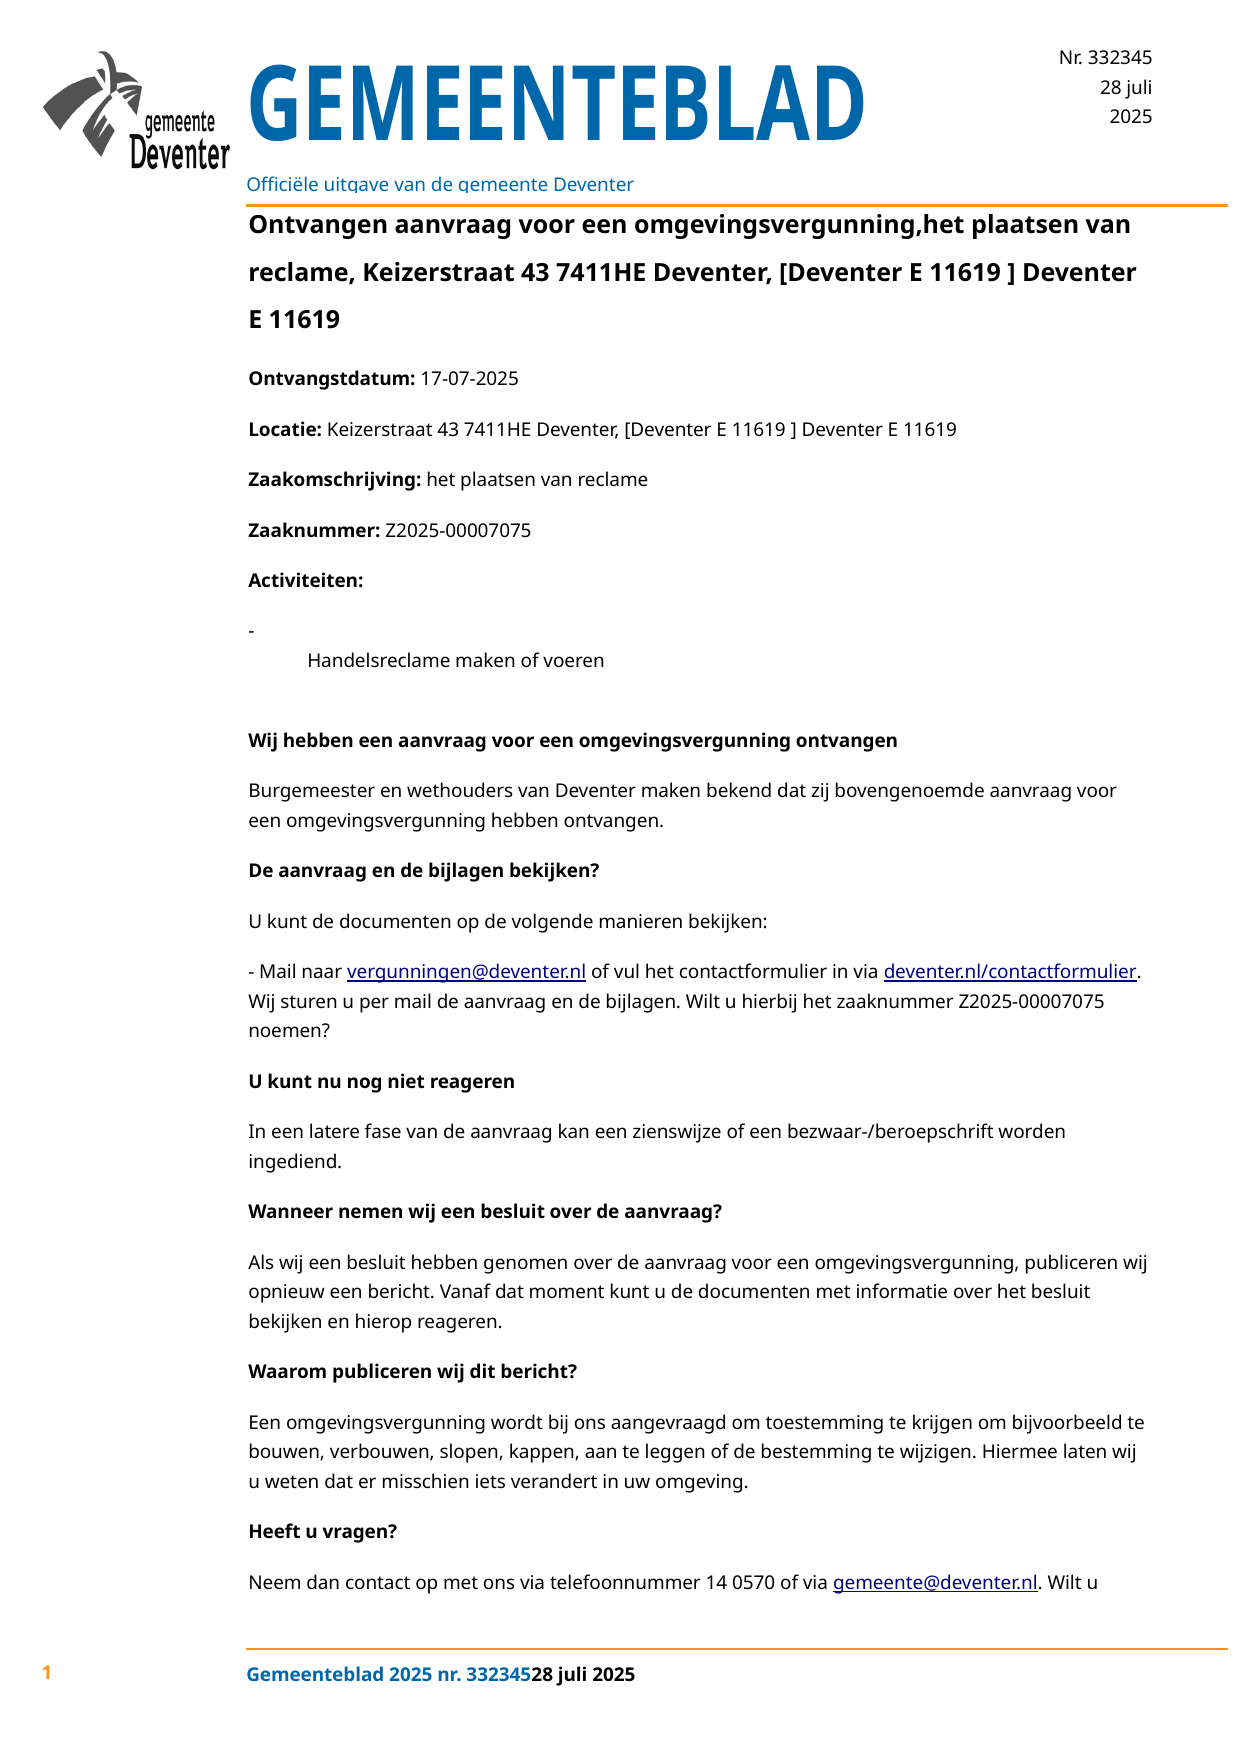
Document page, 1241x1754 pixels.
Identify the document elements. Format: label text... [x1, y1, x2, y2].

text Ontvangen aanvraag voor een omgevingsvergunning,het plaatsen van reclame, Keizerstraat 43 7411HE Deventer, [Deventer E 11619 ] Deventer E 11619 [248, 207, 1152, 336]
text Neem dan contact op met ons via telefoonnummer 14 0570 of via gemeente@deventer.nl. Wilt u [248, 1569, 1152, 1594]
text U kunt nu nog niet reageren [248, 1068, 1152, 1094]
text Waarom publiceren wij dit bericht? [248, 1358, 1152, 1384]
text Ontvangstdatum: 17-07-2025 [248, 366, 1152, 391]
text In een latere fase van de aanvraag kan een zienswijze of een bezwaar-/beroepschrift worden ingediend. [248, 1118, 1152, 1174]
text Activiteiten: [248, 567, 1152, 593]
text Als wij een besluit hebben genomen over de aanvraag voor een omgevingsvergunning, publiceren wij opnieuw een bericht. Vanaf dat moment kunt u de documenten met informatie over het besluit bekijken en hierop reageren. [248, 1249, 1152, 1334]
text U kunt de documenten op de volgende manieren bekijken: [248, 908, 1152, 934]
text Zaakomschrijving: het plaatsen van reclame [248, 466, 1152, 492]
text Locatie: Keizerstraat 43 7411HE Deventer, [Deventer E 11619 ] Deventer E 11619 [248, 416, 1152, 442]
picture [41, 47, 231, 172]
text Een omgevingsvergunning wordt bij ons aangevraagd om toestemming te krijgen om bijvoorbeeld te bouwen, verbouwen, slopen, kappen, aan te leggen of de bestemming te wijzigen. Hiermee laten wij u weten dat er misschien iets verandert in uw omgeving. [248, 1409, 1152, 1494]
text - Mail naar vergunningen@deventer.nl of vul het contactformulier in via deventer.nl/contactformulier. Wij sturen u per mail de aanvraag en de bijlagen. Wilt u hierbij het zaaknummer Z2025-00007075 noemen? [248, 958, 1152, 1043]
text Heeft u vragen? [248, 1518, 1152, 1544]
text Wanneer nemen wij een besluit over de aanvraag? [248, 1198, 1152, 1224]
text Zaaknummer: Z2025-00007075 [248, 517, 1152, 542]
text Wij hebben een aanvraag voor een omgevingsvergunning ontvangen [248, 727, 1152, 753]
list Handelsreclame maken of voeren [248, 647, 1152, 673]
text De aanvraag en de bijlagen bekijken? [248, 858, 1152, 883]
text Burgemeester en wethouders van Deventer maken bekend dat zij bovengenoemde aanvraag voor een omgevingsvergunning hebben ontvangen. [248, 778, 1152, 833]
